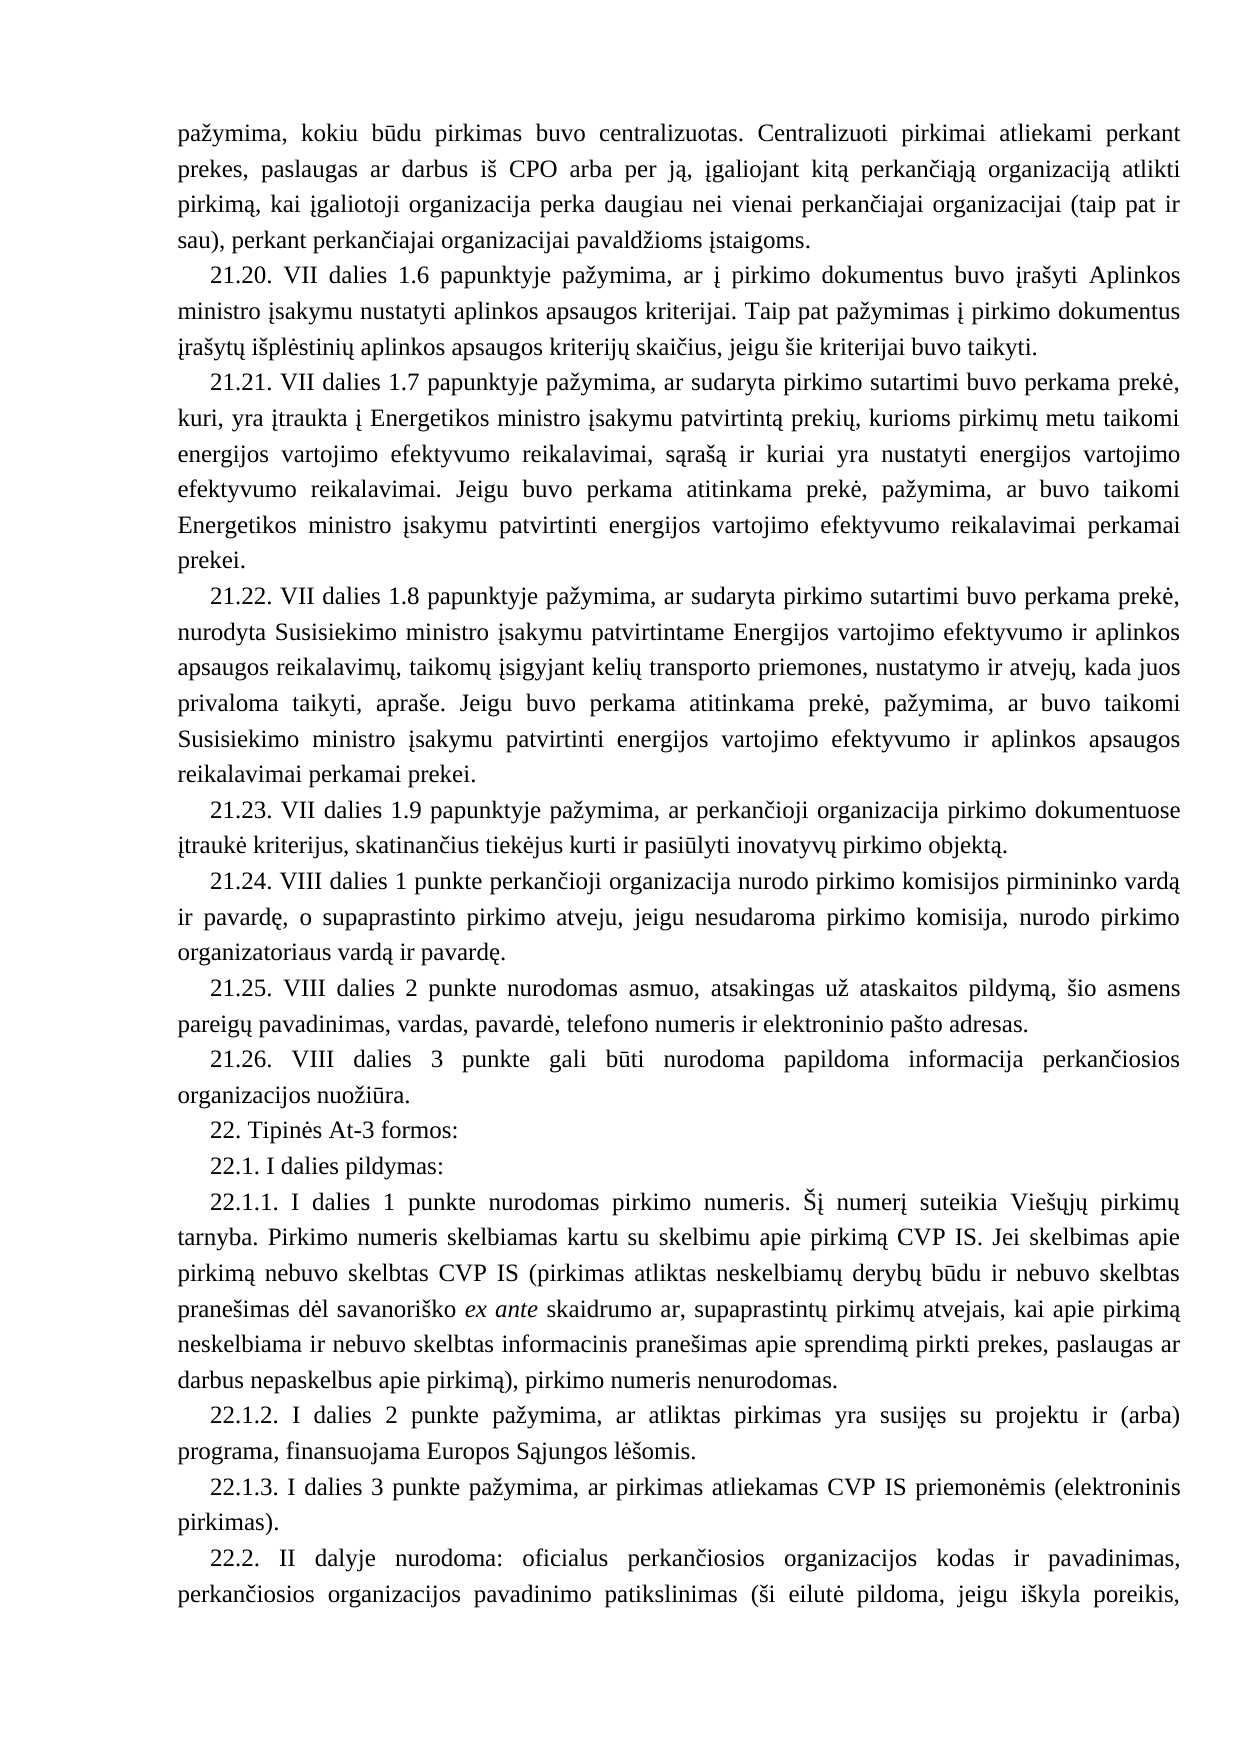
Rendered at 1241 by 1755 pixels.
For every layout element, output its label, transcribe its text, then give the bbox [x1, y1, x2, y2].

text 21.21. VII dalies 1.7 papunktyje pažymima, ar sudaryta pirkimo sutartimi buvo perkama prekė, kuri, yra įtraukta į Energetikos ministro įsakymu patvirtintą prekių, kurioms pirkimų metu taikomi energijos vartojimo efektyvumo reikalavimai, sąrašą ir kuriai yra nustatyti energijos vartojimo efektyvumo reikalavimai. Jeigu buvo perkama atitinkama prekė, pažymima, ar buvo taikomi Energetikos ministro įsakymu patvirtinti energijos vartojimo efektyvumo reikalavimai perkamai prekei. [177, 367, 1181, 574]
text 21.25. VIII dalies 2 punkte nurodomas asmuo, atsakingas už ataskaitos pildymą, šio asmens pareigų pavadinimas, vardas, pavardė, telefono numeris ir elektroninio pašto adresas. [177, 973, 1181, 1037]
text 21.22. VII dalies 1.8 papunktyje pažymima, ar sudaryta pirkimo sutartimi buvo perkama prekė, nurodyta Susisiekimo ministro įsakymu patvirtintame Energijos vartojimo efektyvumo ir aplinkos apsaugos reikalavimų, taikomų įsigyjant kelių transporto priemones, nustatymo ir atvejų, kada juos privaloma taikyti, apraše. Jeigu buvo perkama atitinkama prekė, pažymima, ar buvo taikomi Susisiekimo ministro įsakymu patvirtinti energijos vartojimo efektyvumo ir aplinkos apsaugos reikalavimai perkamai prekei. [177, 581, 1181, 788]
text 22.1.3. I dalies 3 punkte pažymima, ar pirkimas atliekamas CVP IS priemonėmis (elektroninis pirkimas). [177, 1472, 1181, 1536]
text pažymima, kokiu būdu pirkimas buvo centralizuotas. Centralizuoti pirkimai atliekami perkant prekes, paslaugas ar darbus iš CPO arba per ją, įgaliojant kitą perkančiąją organizaciją atlikti pirkimą, kai įgaliotoji organizacija perka daugiau nei vienai perkančiajai organizacijai (taip pat ir sau), perkant perkančiajai organizacijai pavaldžioms įstaigoms. [177, 118, 1181, 254]
text 21.20. VII dalies 1.6 papunktyje pažymima, ar į pirkimo dokumentus buvo įrašyti Aplinkos ministro įsakymu nustatyti aplinkos apsaugos kriterijai. Taip pat pažymimas į pirkimo dokumentus įrašytų išplėstinių aplinkos apsaugos kriterijų skaičius, jeigu šie kriterijai buvo taikyti. [177, 261, 1181, 361]
text 21.26. VIII dalies 3 punkte gali būti nurodoma papildoma informacija perkančiosios organizacijos nuožiūra. [177, 1044, 1181, 1109]
text 22.1. I dalies pildymas: [177, 1151, 1181, 1180]
text 21.24. VIII dalies 1 punkte perkančioji organizacija nurodo pirkimo komisijos pirmininko vardą ir pavardę, o supaprastinto pirkimo atveju, jeigu nesudaroma pirkimo komisija, nurodo pirkimo organizatoriaus vardą ir pavardę. [177, 866, 1181, 966]
text 22.2. II dalyje nurodoma: oficialus perkančiosios organizacijos kodas ir pavadinimas, perkančiosios organizacijos pavadinimo patikslinimas (ši eilutė pildoma, jeigu iškyla poreikis, [177, 1543, 1181, 1607]
text 21.23. VII dalies 1.9 papunktyje pažymima, ar perkančioji organizacija pirkimo dokumentuose įtraukė kriterijus, skatinančius tiekėjus kurti ir pasiūlyti inovatyvų pirkimo objektą. [177, 795, 1181, 859]
text 22.1.1. I dalies 1 punkte nurodomas pirkimo numeris. Šį numerį suteikia Viešųjų pirkimų tarnyba. Pirkimo numeris skelbiamas kartu su skelbimu apie pirkimą CVP IS. Jei skelbimas apie pirkimą nebuvo skelbtas CVP IS (pirkimas atliktas neskelbiamų derybų būdu ir nebuvo skelbtas pranešimas dėl savanoriško ex ante skaidrumo ar, supaprastintų pirkimų atvejais, kai apie pirkimą neskelbiama ir nebuvo skelbtas informacinis pranešimas apie sprendimą pirkti prekes, paslaugas ar darbus nepaskelbus apie pirkimą), pirkimo numeris nenurodomas. [177, 1187, 1181, 1394]
text 22. Tipinės At-3 formos: [177, 1116, 1181, 1144]
text 22.1.2. I dalies 2 punkte pažymima, ar atliktas pirkimas yra susijęs su projektu ir (arba) programa, finansuojama Europos Sąjungos lėšomis. [177, 1401, 1181, 1465]
